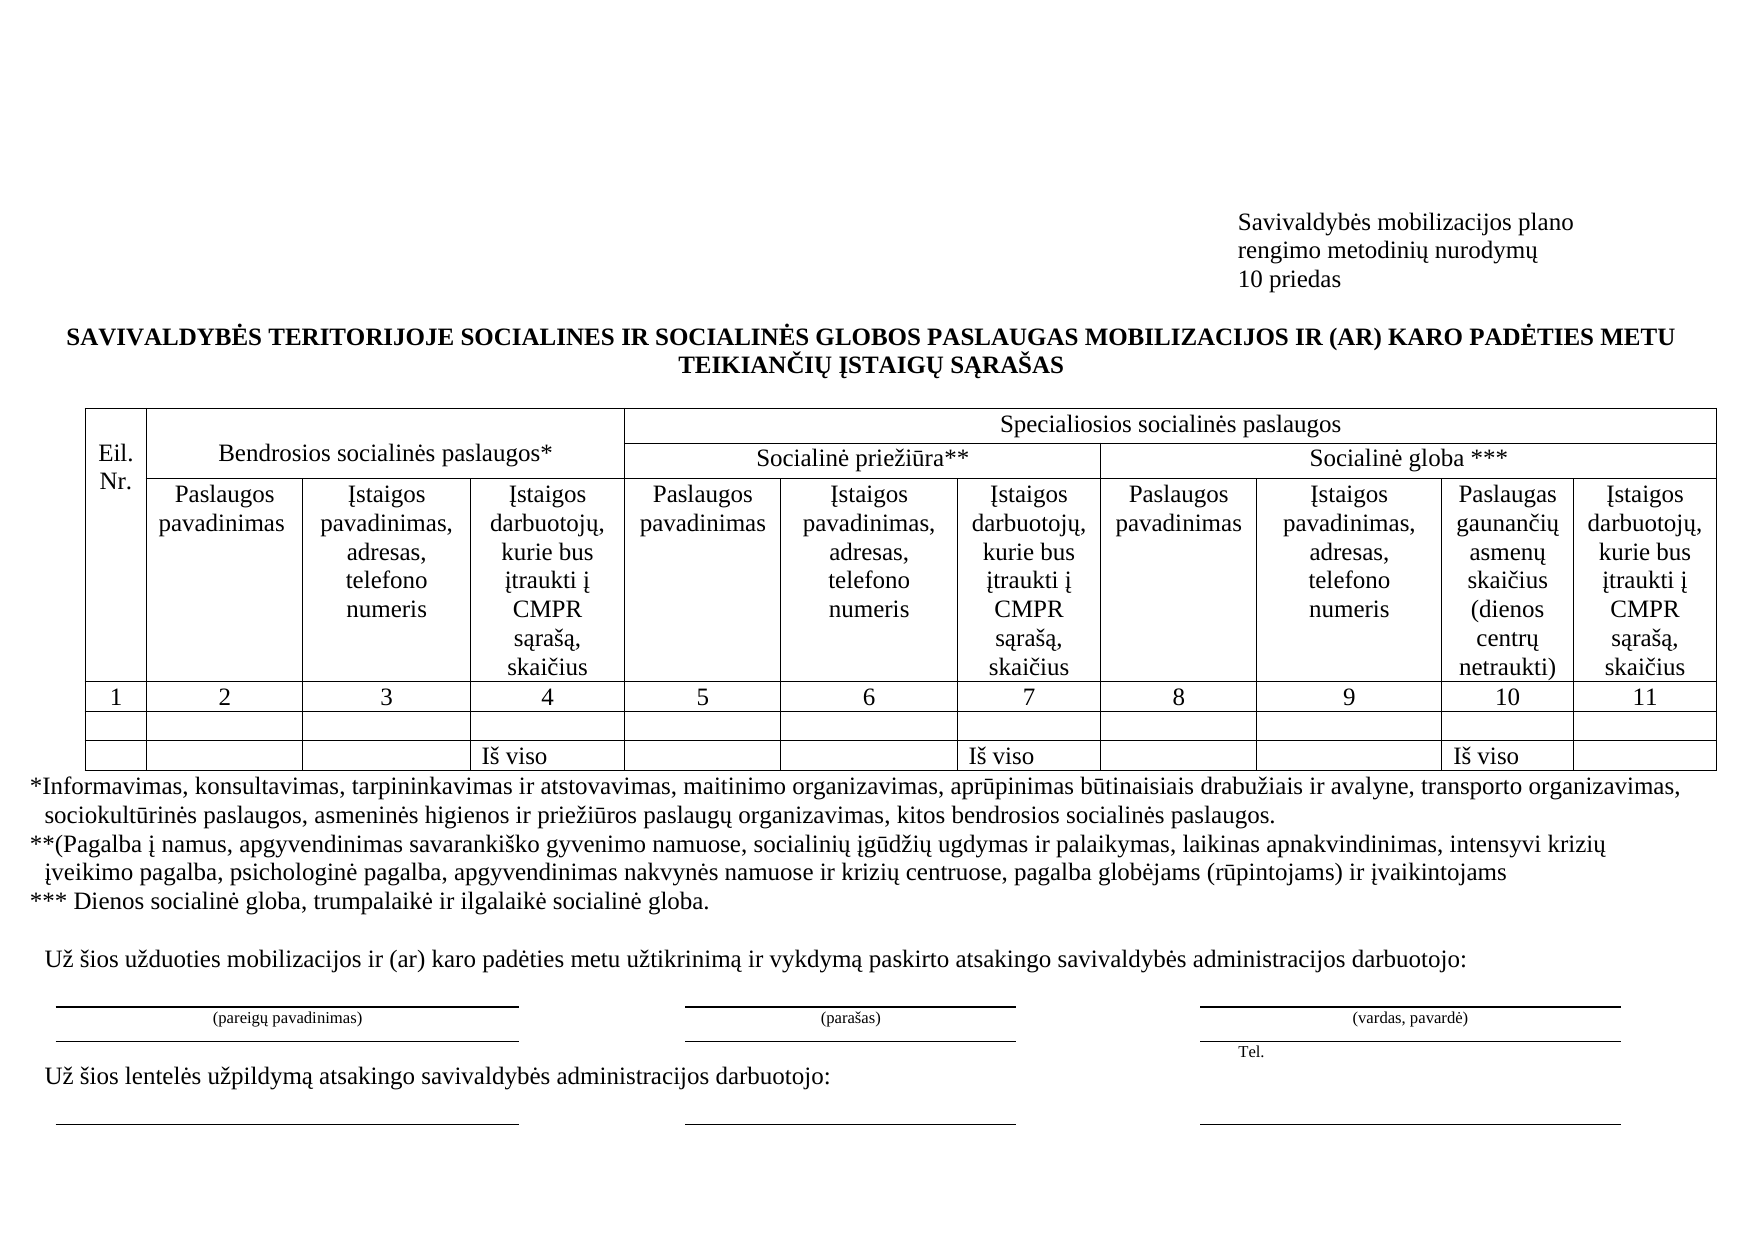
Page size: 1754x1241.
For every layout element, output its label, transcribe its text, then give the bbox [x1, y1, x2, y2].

table_cell [625, 741, 780, 770]
table_cell [1016, 1006, 1200, 1041]
table_cell Įstaigos darbuotojų, kurie bus įtraukti į CMPR sąrašą, skaičius [471, 479, 624, 681]
table_cell 11 [1574, 682, 1716, 711]
table_cell (parašas) [685, 1008, 1016, 1041]
table_cell 5 [625, 682, 780, 711]
table_cell Paslaugos pavadinimas [1101, 479, 1256, 681]
table_cell [1574, 741, 1716, 770]
table_cell [781, 741, 957, 770]
table_cell Įstaigos pavadinimas, adresas, telefono numeris [303, 479, 470, 681]
table_cell [781, 712, 957, 740]
table_cell Iš viso [471, 741, 624, 770]
table_cell Socialinė globa *** [1101, 444, 1716, 478]
text 10 priedas [59, 264, 1683, 293]
table_cell [958, 712, 1100, 740]
table_cell Įstaigos pavadinimas, adresas, telefono numeris [781, 479, 957, 681]
table_header [685, 1090, 1016, 1123]
table_cell (pareigų pavadinimas) [56, 1008, 519, 1041]
table_cell [147, 741, 302, 770]
text Tel. [44, 1042, 1683, 1061]
text *Informavimas, konsultavimas, tarpininkavimas ir atstovavimas, maitinimo organizavimas, aprūpinimas būtinaisiais drabužiais ir avalyne, transporto organizavimas, sociokultūrinės paslaugos, asmeninės higienos ir priežiūros paslaugų organizavimas, kitos bendrosios socialinės paslaugos. [29, 771, 1683, 829]
table_cell 2 [147, 682, 302, 711]
table_header Specialiosios socialinės paslaugos [625, 409, 1716, 442]
table_cell Įstaigos pavadinimas, adresas, telefono numeris [1257, 479, 1441, 681]
table_cell Įstaigos darbuotojų, kurie bus įtraukti į CMPR sąrašą, skaičius [958, 479, 1100, 681]
text **(Pagalba į namus, apgyvendinimas savarankiško gyvenimo namuose, socialinių įgūdžių ugdymas ir palaikymas, laikinas apnakvindinimas, intensyvi krizių įveikimo pagalba, psichologinė pagalba, apgyvendinimas nakvynės namuose ir krizių centruose, pagalba globėjams (rūpintojams) ir įvaikintojams [29, 829, 1683, 886]
table_cell 1 [86, 682, 146, 711]
table_cell 4 [471, 682, 624, 711]
text Už šios užduoties mobilizacijos ir (ar) karo padėties metu užtikrinimą ir vykdymą paskirto atsakingo savivaldybės administracijos darbuotojo: [44, 944, 1683, 972]
table_header [519, 1090, 685, 1123]
table_cell Paslaugos pavadinimas [625, 479, 780, 681]
table_cell [147, 712, 302, 740]
table_header [1016, 1090, 1200, 1123]
table_header Eil. Nr. [86, 409, 146, 681]
table_header [685, 973, 1016, 1006]
table_cell 9 [1257, 682, 1441, 711]
text Už šios lentelės užpildymą atsakingo savivaldybės administracijos darbuotojo: [44, 1061, 1683, 1089]
table_header [1200, 1090, 1621, 1123]
table_cell [1101, 712, 1256, 740]
table_cell [86, 712, 146, 740]
table_cell [1101, 741, 1256, 770]
table_cell 6 [781, 682, 957, 711]
table_cell 3 [303, 682, 470, 711]
table_cell [1257, 741, 1441, 770]
table_cell Socialinė priežiūra** [625, 444, 1100, 478]
table_cell [1574, 712, 1716, 740]
table_cell [86, 741, 146, 770]
table_cell 10 [1442, 682, 1573, 711]
table_header [56, 973, 519, 1006]
table_cell 8 [1101, 682, 1256, 711]
table_header [56, 1090, 519, 1123]
text Savivaldybės mobilizacijos plano [59, 207, 1750, 235]
table_cell [1442, 712, 1573, 740]
table_cell Iš viso [1442, 741, 1573, 770]
table_cell Paslaugos pavadinimas [147, 479, 302, 681]
text *** Dienos socialinė globa, trumpalaikė ir ilgalaikė socialinė globa. [29, 886, 1683, 915]
text Savivaldybės teritorijoje socialinES IR SOCIALINĖS GLOBOS PASLAUGAS MOBILIZACIJOS IR (AR) KARO PADĖTIES METU TEIKIANČIŲ ĮSTAIGŲ SĄRAŠAS [59, 322, 1683, 379]
table_cell (vardas, pavardė) [1200, 1008, 1621, 1041]
table_header [1200, 973, 1621, 1006]
table_cell 7 [958, 682, 1100, 711]
table_cell Paslaugas gaunančių asmenų skaičius (dienos centrų netraukti) [1442, 479, 1573, 681]
table_cell Įstaigos darbuotojų, kurie bus įtraukti į CMPR sąrašą, skaičius [1574, 479, 1716, 681]
table_cell [1257, 712, 1441, 740]
table_cell [303, 741, 470, 770]
table_cell [625, 712, 780, 740]
table_header Bendrosios socialinės paslaugos* [147, 409, 624, 478]
table_cell [519, 1006, 685, 1041]
table_header [519, 973, 685, 1006]
table_cell Iš viso [958, 741, 1100, 770]
table_cell [471, 712, 624, 740]
text rengimo metodinių nurodymų [59, 235, 1683, 264]
table_cell [303, 712, 470, 740]
table_header [1016, 973, 1200, 1006]
